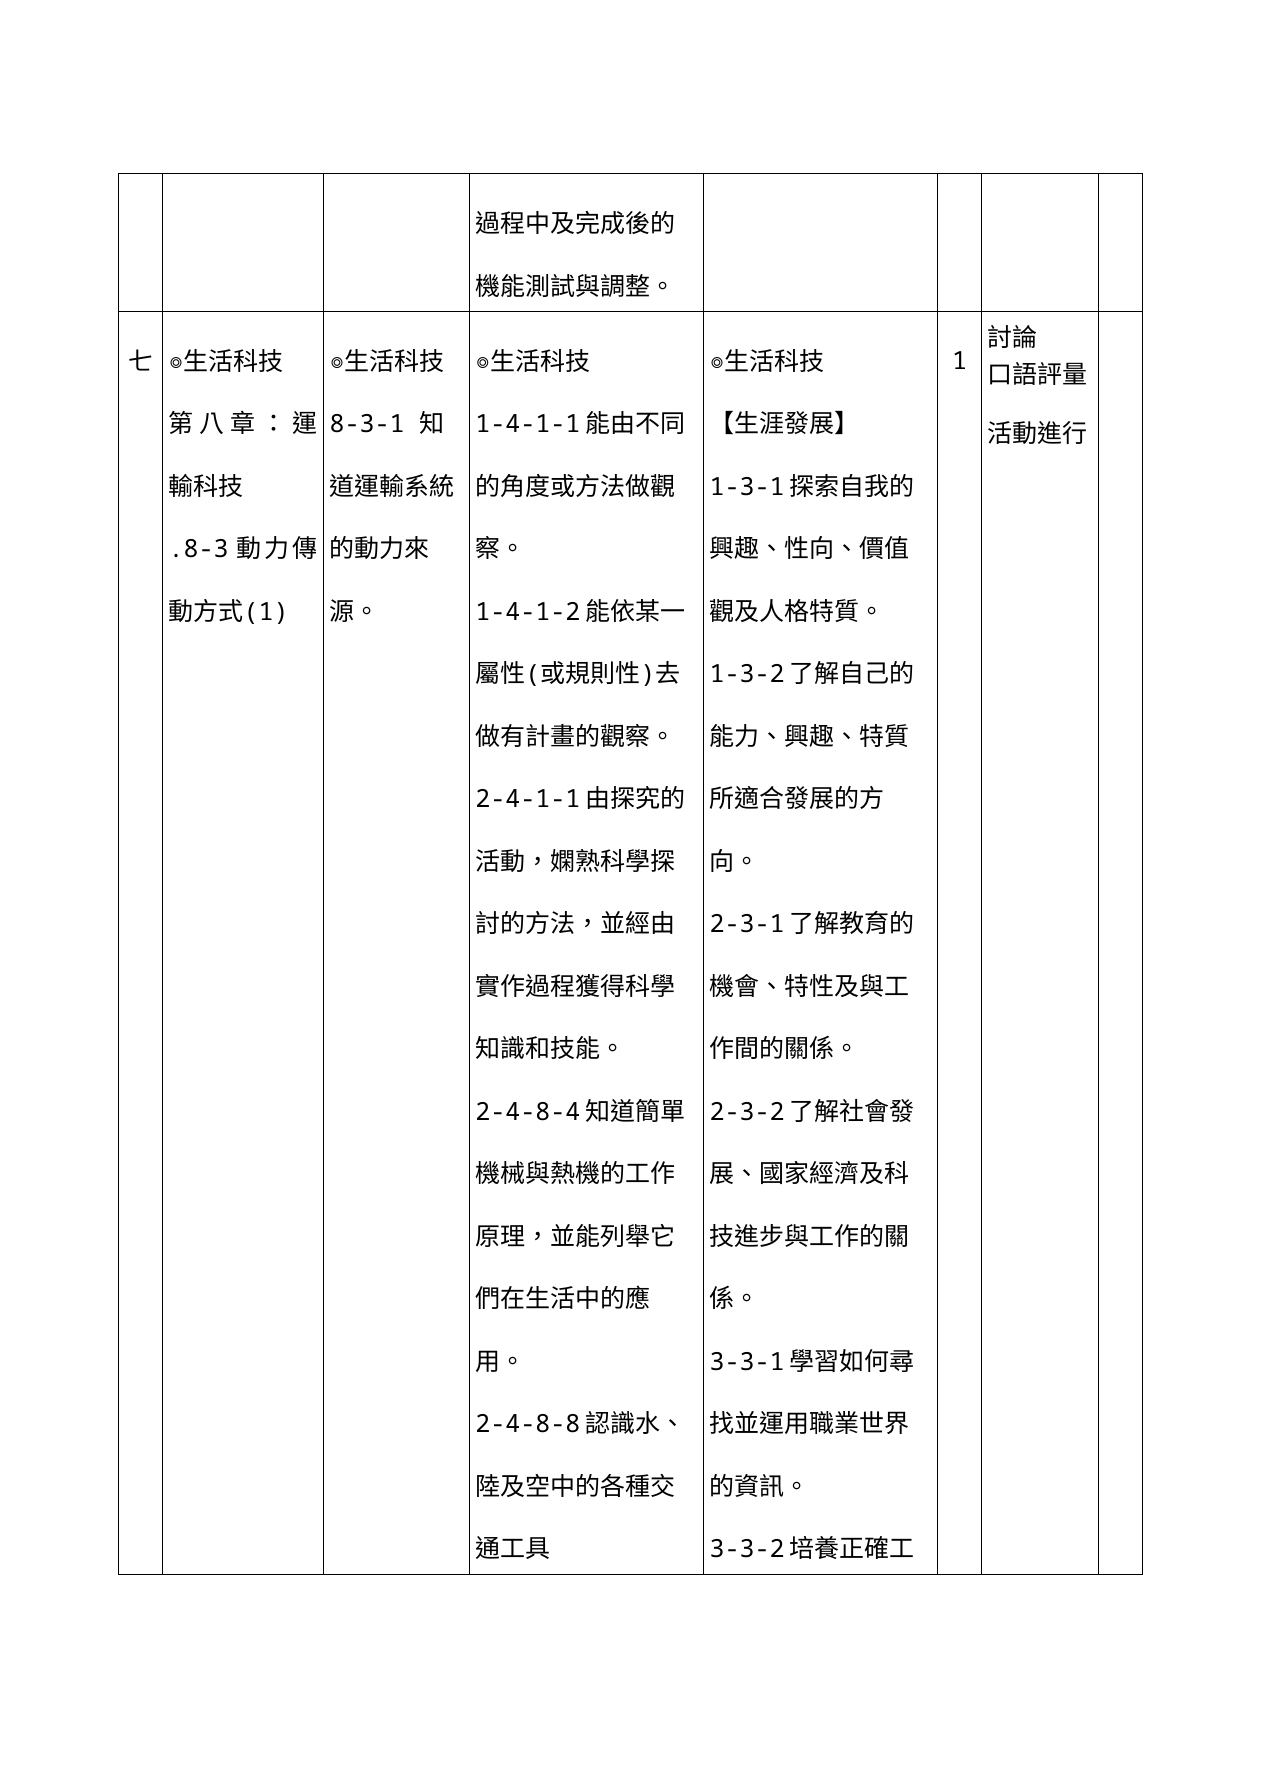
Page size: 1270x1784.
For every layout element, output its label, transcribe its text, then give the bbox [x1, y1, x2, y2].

table_cell ◎生活科技 第八章：運輸科技 ․8-3動力傳動方式(1) [163, 312, 323, 1574]
table_cell [1099, 174, 1142, 311]
table_cell 1 [938, 312, 981, 1574]
table_cell [704, 174, 937, 311]
table_cell [1099, 312, 1142, 1574]
table_cell [324, 174, 469, 311]
table_cell ◎生活科技 8-3-1 知道運輸系統的動力來源。 [324, 312, 469, 1574]
table_cell 七 [119, 312, 162, 1574]
table_cell [119, 174, 162, 311]
table_cell [938, 174, 981, 311]
table_cell [982, 174, 1098, 311]
table_cell ◎生活科技 1-4-1-1能由不同的角度或方法做觀察。 1-4-1-2能依某一屬性(或規則性)去做有計畫的觀察。 2-4-1-1由探究的活動，嫻熟科學探討的方法，並經由實作過程獲得科學知識和技能。 2-4-8-4知道簡單機械與熱機的工作原理，並能列舉它們在生活中的應用。 2-4-8-8認識水、陸及空中的各種交通工具 [470, 312, 703, 1574]
table_cell 討論 口語評量 活動進行 [982, 312, 1098, 1574]
table_cell [163, 174, 323, 311]
table_cell 過程中及完成後的機能測試與調整。 [470, 174, 703, 311]
table_cell ◎生活科技 【生涯發展】 1-3-1探索自我的興趣、性向、價值觀及人格特質。 1-3-2了解自己的能力、興趣、特質所適合發展的方向。 2-3-1了解教育的機會、特性及與工作間的關係。 2-3-2了解社會發展、國家經濟及科技進步與工作的關係。 3-3-1學習如何尋找並運用職業世界的資訊。 3-3-2培養正確工 [704, 312, 937, 1574]
